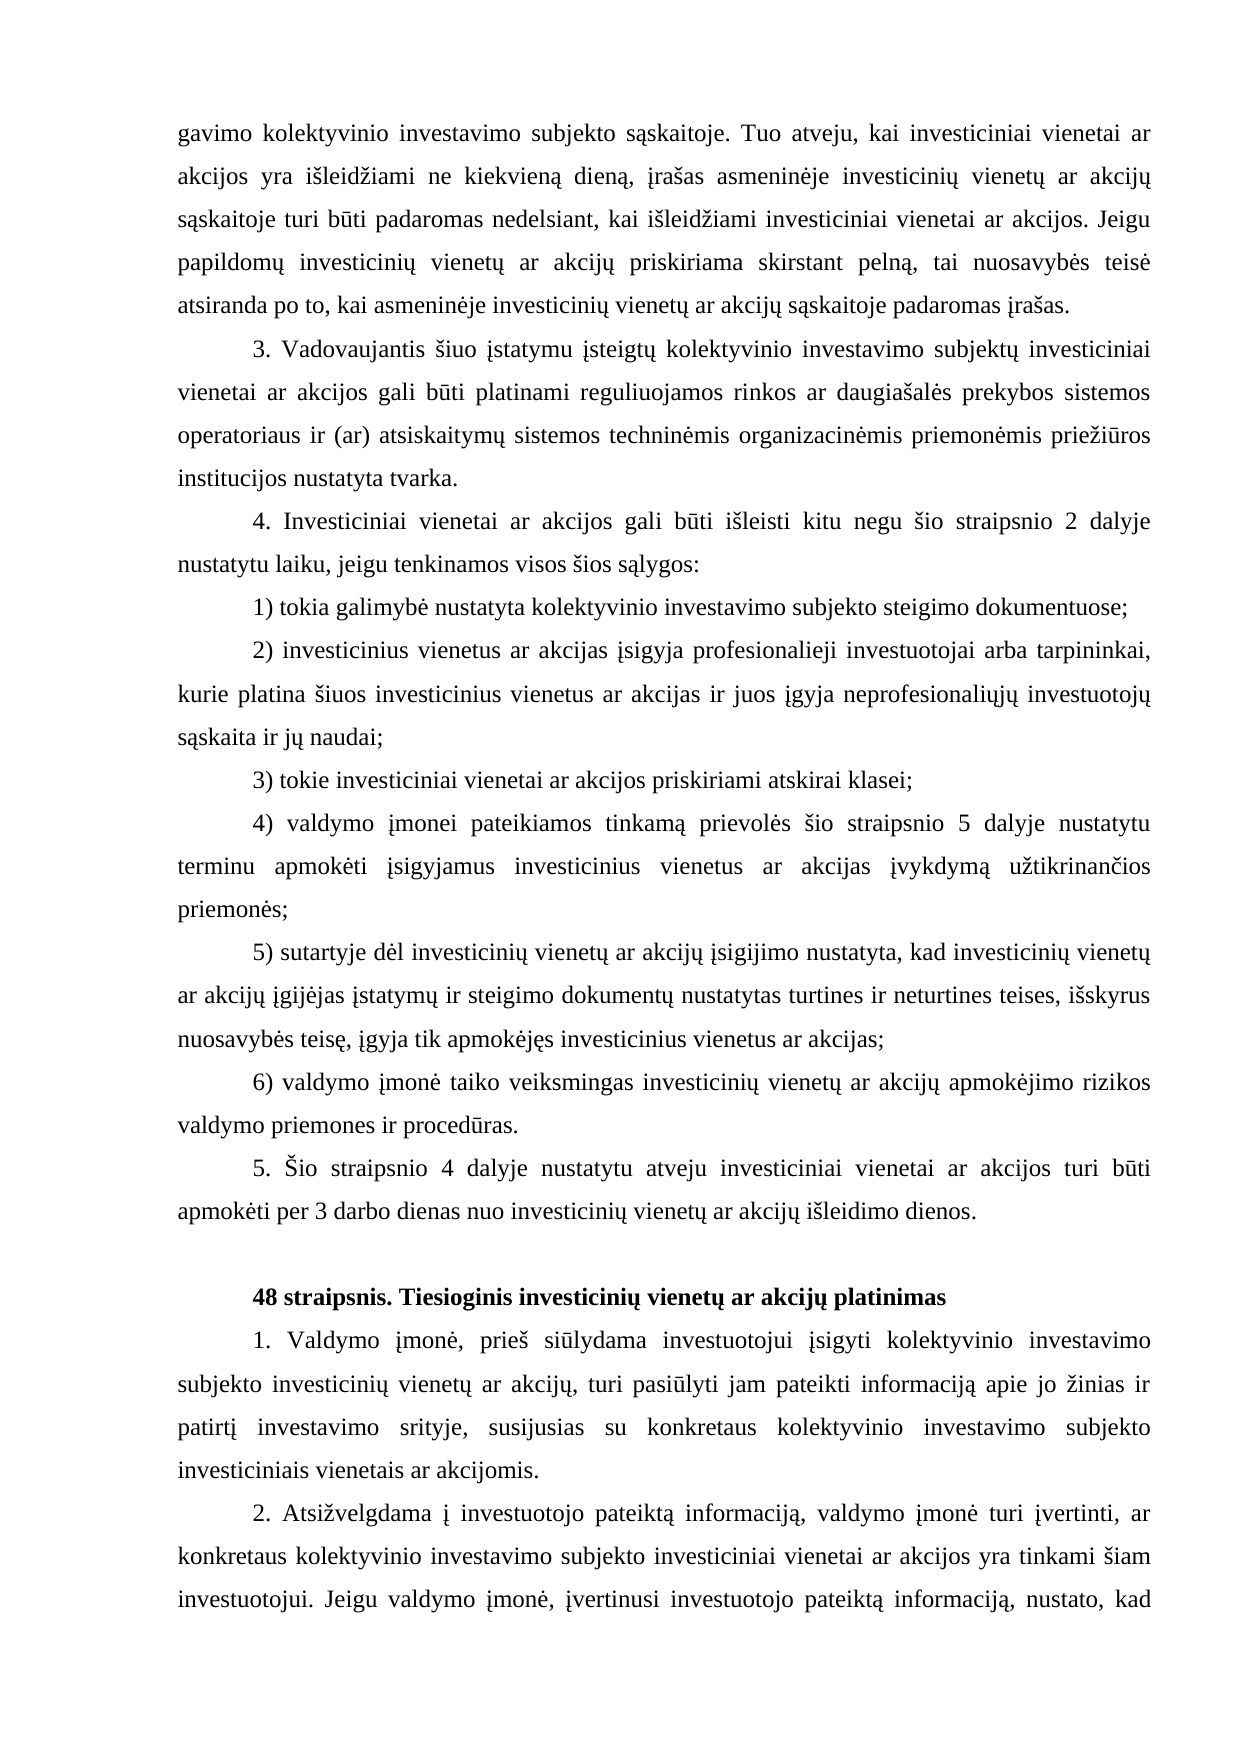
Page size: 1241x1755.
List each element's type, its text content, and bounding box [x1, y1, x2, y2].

text 5) sutartyje dėl investicinių vienetų ar akcijų įsigijimo nustatyta, kad investicinių vienetų ar akcijų įgijėjas įstatymų ir steigimo dokumentų nustatytas turtines ir neturtines teises, išskyrus nuosavybės teisę, įgyja tik apmokėjęs investicinius vienetus ar akcijas; [177, 937, 1152, 1052]
text gavimo kolektyvinio investavimo subjekto sąskaitoje. Tuo atveju, kai investiciniai vienetai ar akcijos yra išleidžiami ne kiekvieną dieną, įrašas asmeninėje investicinių vienetų ar akcijų sąskaitoje turi būti padaromas nedelsiant, kai išleidžiami investiciniai vienetai ar akcijos. Jeigu papildomų investicinių vienetų ar akcijų priskiriama skirstant pelną, tai nuosavybės teisė atsiranda po to, kai asmeninėje investicinių vienetų ar akcijų sąskaitoje padaromas įrašas. [177, 118, 1152, 319]
text 2. Atsižvelgdama į investuotojo pateiktą informaciją, valdymo įmonė turi įvertinti, ar konkretaus kolektyvinio investavimo subjekto investiciniai vienetai ar akcijos yra tinkami šiam investuotojui. Jeigu valdymo įmonė, įvertinusi investuotojo pateiktą informaciją, nustato, kad [177, 1498, 1152, 1613]
text 1. Valdymo įmonė, prieš siūlydama investuotojui įsigyti kolektyvinio investavimo subjekto investicinių vienetų ar akcijų, turi pasiūlyti jam pateikti informaciją apie jo žinias ir patirtį investavimo srityje, susijusias su konkretaus kolektyvinio investavimo subjekto investiciniais vienetais ar akcijomis. [177, 1326, 1152, 1484]
text 5. Šio straipsnio 4 dalyje nustatytu atveju investiciniai vienetai ar akcijos turi būti apmokėti per 3 darbo dienas nuo investicinių vienetų ar akcijų išleidimo dienos. [177, 1153, 1152, 1225]
text 1) tokia galimybė nustatyta kolektyvinio investavimo subjekto steigimo dokumentuose; [177, 592, 1152, 621]
text 4. Investiciniai vienetai ar akcijos gali būti išleisti kitu negu šio straipsnio 2 dalyje nustatytu laiku, jeigu tenkinamos visos šios sąlygos: [177, 506, 1152, 578]
text 48 straipsnis. Tiesioginis investicinių vienetų ar akcijų platinimas [252, 1282, 1152, 1311]
text 6) valdymo įmonė taiko veiksmingas investicinių vienetų ar akcijų apmokėjimo rizikos valdymo priemones ir procedūras. [177, 1067, 1152, 1139]
text 3. Vadovaujantis šiuo įstatymu įsteigtų kolektyvinio investavimo subjektų investiciniai vienetai ar akcijos gali būti platinami reguliuojamos rinkos ar daugiašalės prekybos sistemos operatoriaus ir (ar) atsiskaitymų sistemos techninėmis organizacinėmis priemonėmis priežiūros institucijos nustatyta tvarka. [177, 334, 1152, 492]
text 4) valdymo įmonei pateikiamos tinkamą prievolės šio straipsnio 5 dalyje nustatytu terminu apmokėti įsigyjamus investicinius vienetus ar akcijas įvykdymą užtikrinančios priemonės; [177, 808, 1152, 923]
text 2) investicinius vienetus ar akcijas įsigyja profesionalieji investuotojai arba tarpininkai, kurie platina šiuos investicinius vienetus ar akcijas ir juos įgyja neprofesionaliųjų investuotojų sąskaita ir jų naudai; [177, 636, 1152, 751]
text 3) tokie investiciniai vienetai ar akcijos priskiriami atskirai klasei; [177, 765, 1152, 794]
